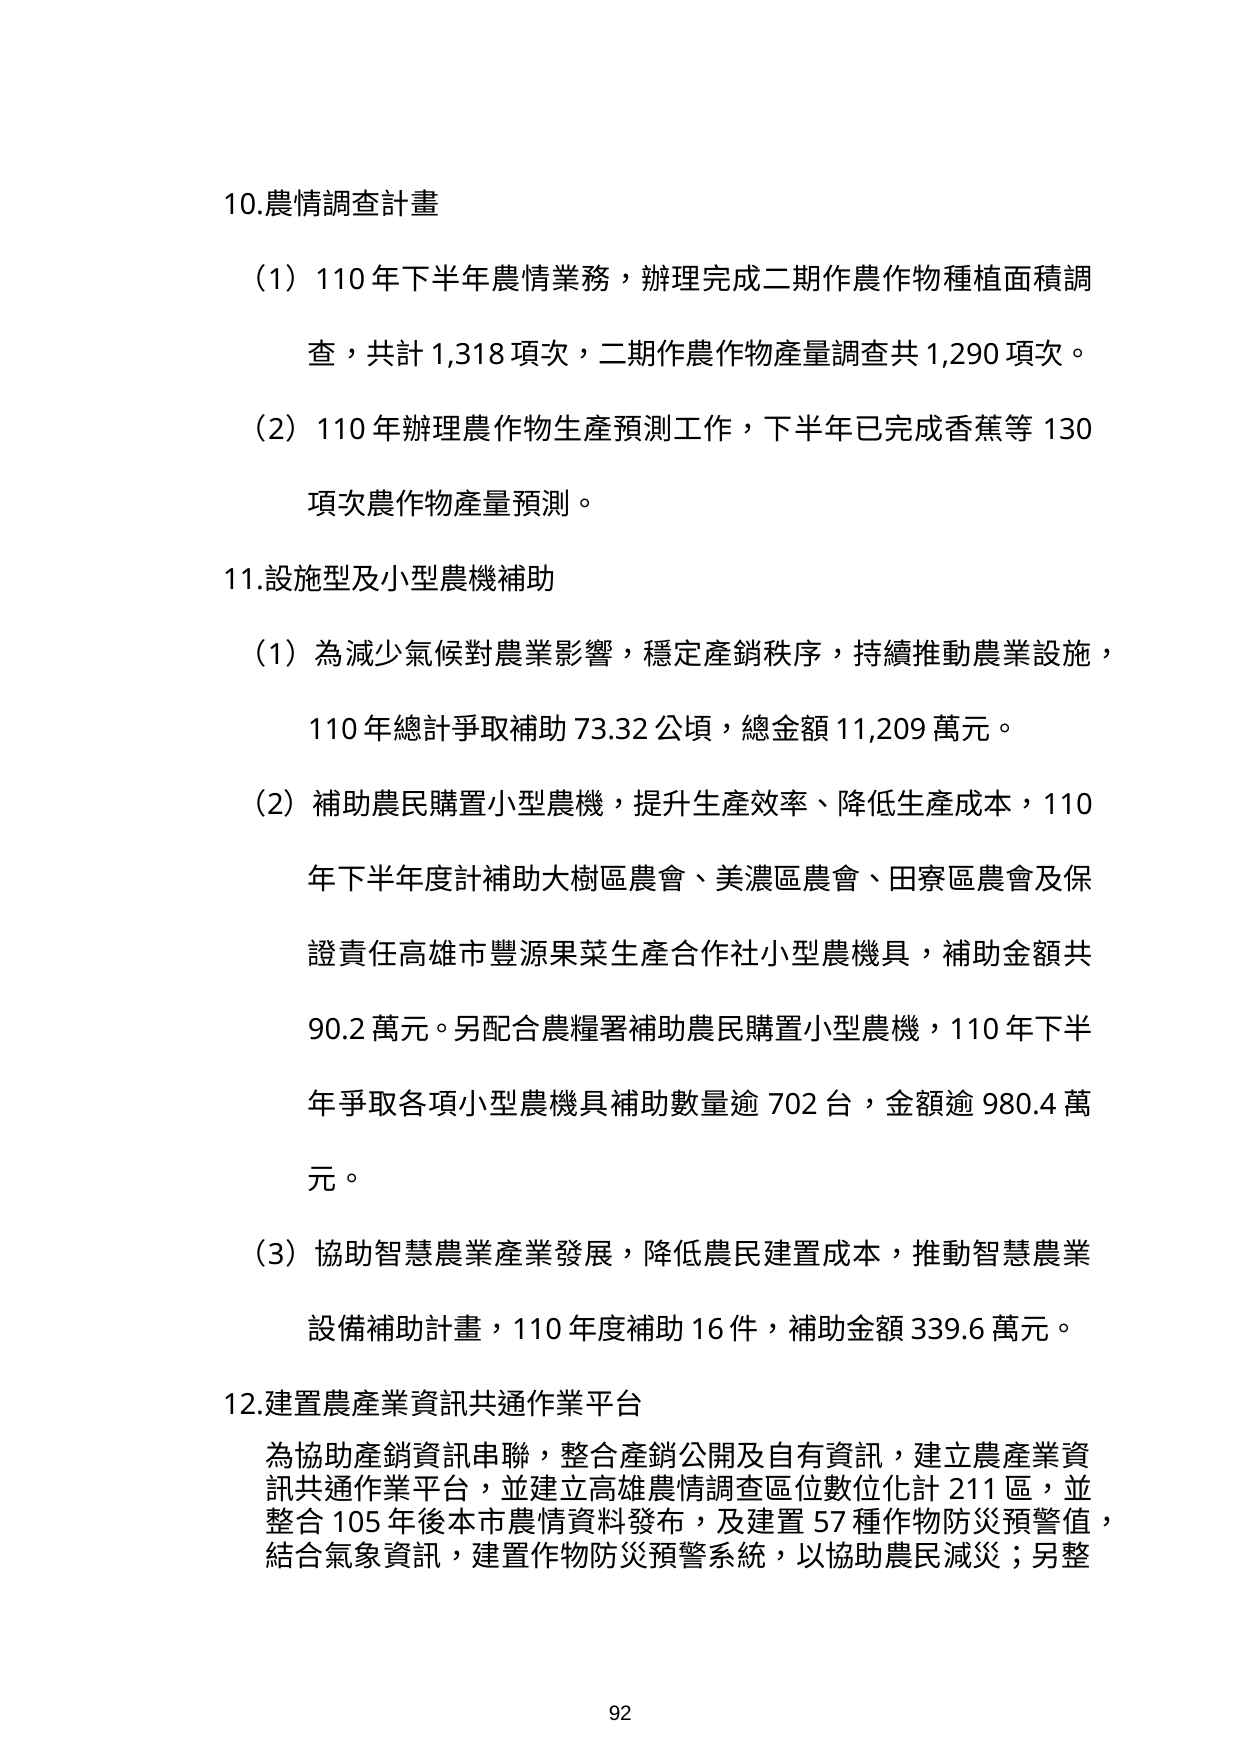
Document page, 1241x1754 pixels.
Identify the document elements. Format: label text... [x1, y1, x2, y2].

text 12.建置農產業資訊共通作業平台 [223, 1364, 1092, 1439]
text 11.設施型及小型農機補助 [223, 539, 1092, 614]
text （1）為減少氣候對農業影響，穩定產銷秩序，持續推動農業設施，110年總計爭取補助73.32公頃，總金額11,209萬元。 [238, 614, 1092, 764]
text （2）110年辦理農作物生產預測工作，下半年已完成香蕉等130項次農作物產量預測。 [238, 389, 1092, 539]
text 為協助產銷資訊串聯，整合產銷公開及自有資訊，建立農產業資訊共通作業平台，並建立高雄農情調查區位數位化計211區，並整合105年後本市農情資料發布，及建置57種作物防災預警值，結合氣象資訊，建置作物防災預警系統，以協助農民減災；另整合市場及農情資訊，建立產銷資訊視覺化整合，提供農民產銷資訊參考，另本案參加2021年行政院科技會報辦公室舉辦「2022智慧城市創新應用獎」獲得優勝。 [265, 1439, 1092, 1573]
text （1）110年下半年農情業務，辦理完成二期作農作物種植面積調查，共計1,318項次，二期作農作物產量調查共1,290項次。 [238, 239, 1092, 389]
text （2）補助農民購置小型農機，提升生產效率、降低生產成本，110年下半年度計補助大樹區農會、美濃區農會、田寮區農會及保證責任高雄市豐源果菜生產合作社小型農機具，補助金額共90.2萬元。另配合農糧署補助農民購置小型農機，110年下半年爭取各項小型農機具補助數量逾702台，金額逾980.4萬元。 [238, 764, 1092, 1214]
text 10.農情調查計畫 [223, 164, 1092, 239]
text （3）協助智慧農業產業發展，降低農民建置成本，推動智慧農業設備補助計畫，110年度補助16件，補助金額339.6萬元。 [238, 1214, 1092, 1364]
